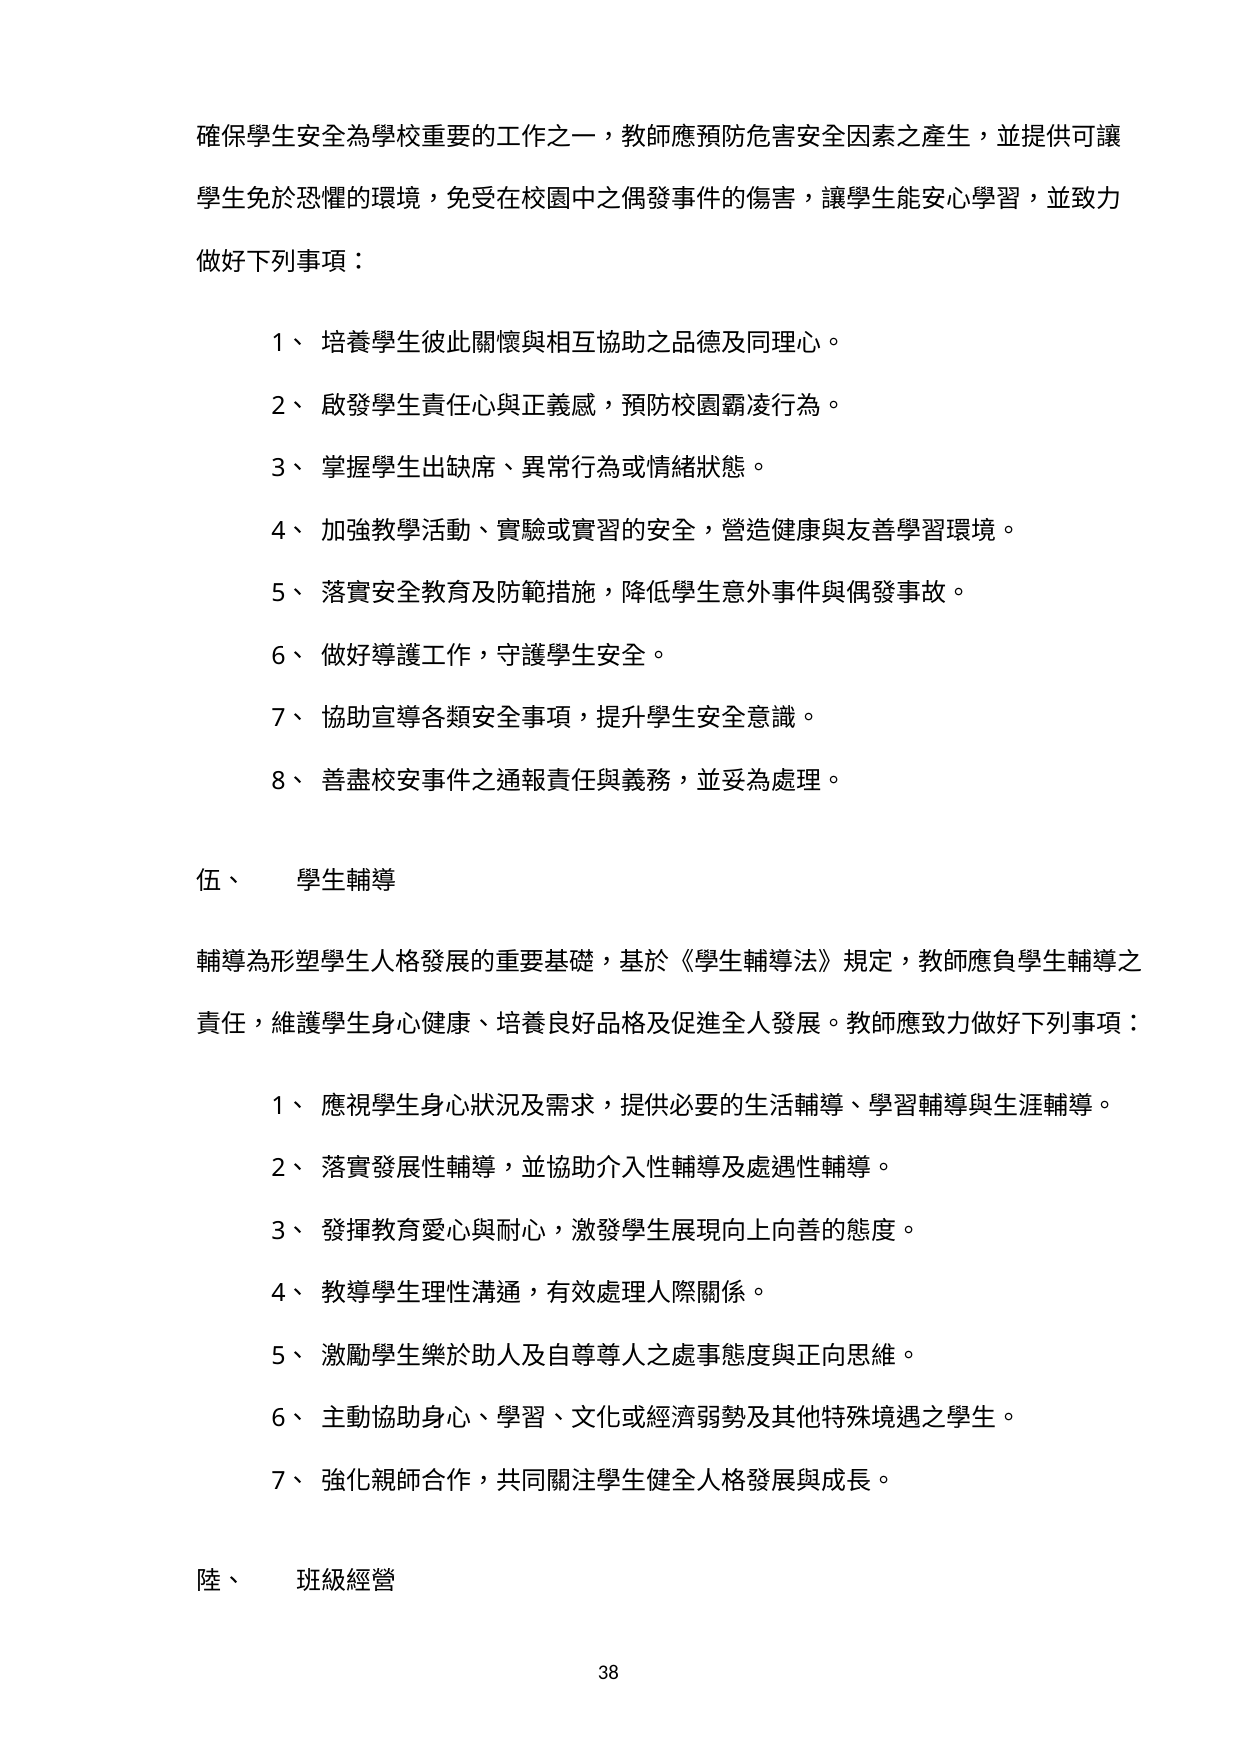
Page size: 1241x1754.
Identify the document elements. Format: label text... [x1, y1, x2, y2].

list 善盡校安事件之通報責任與義務，並妥為處理。 [271, 737, 1146, 799]
list 學生輔導 [196, 837, 1146, 899]
list 掌握學生出缺席、異常行為或情緒狀態。 [271, 424, 1146, 487]
list 做好導護工作，守護學生安全。 [271, 612, 1146, 674]
list 主動協助身心、學習、文化或經濟弱勢及其他特殊境遇之學生。 [271, 1374, 1146, 1437]
list 教導學生理性溝通，有效處理人際關係。 [271, 1249, 1146, 1312]
text 確保學生安全為學校重要的工作之一，教師應預防危害安全因素之產生，並提供可讓學生免於恐懼的環境，免受在校園中之偶發事件的傷害，讓學生能安心學習，並致力做好下列事項： [196, 93, 1146, 280]
list 協助宣導各類安全事項，提升學生安全意識。 [271, 674, 1146, 737]
text 輔導為形塑學生人格發展的重要基礎，基於《學生輔導法》規定，教師應負學生輔導之責任，維護學生身心健康、培養良好品格及促進全人發展。教師應致力做好下列事項： [196, 918, 1146, 1043]
list 班級經營 [196, 1537, 1146, 1599]
list 啟發學生責任心與正義感，預防校園霸凌行為。 [271, 362, 1146, 424]
list 激勵學生樂於助人及自尊尊人之處事態度與正向思維。 [271, 1312, 1146, 1374]
list 落實安全教育及防範措施，降低學生意外事件與偶發事故。 [271, 549, 1146, 612]
list 落實發展性輔導，並協助介入性輔導及處遇性輔導。 [271, 1124, 1146, 1187]
list 強化親師合作，共同關注學生健全人格發展與成長。 [271, 1437, 1146, 1499]
list 加強教學活動、實驗或實習的安全，營造健康與友善學習環境。 [271, 487, 1146, 549]
list 應視學生身心狀況及需求，提供必要的生活輔導、學習輔導與生涯輔導。 [271, 1062, 1146, 1124]
list 發揮教育愛心與耐心，激發學生展現向上向善的態度。 [271, 1187, 1146, 1249]
list 培養學生彼此關懷與相互協助之品德及同理心。 [271, 299, 1146, 362]
